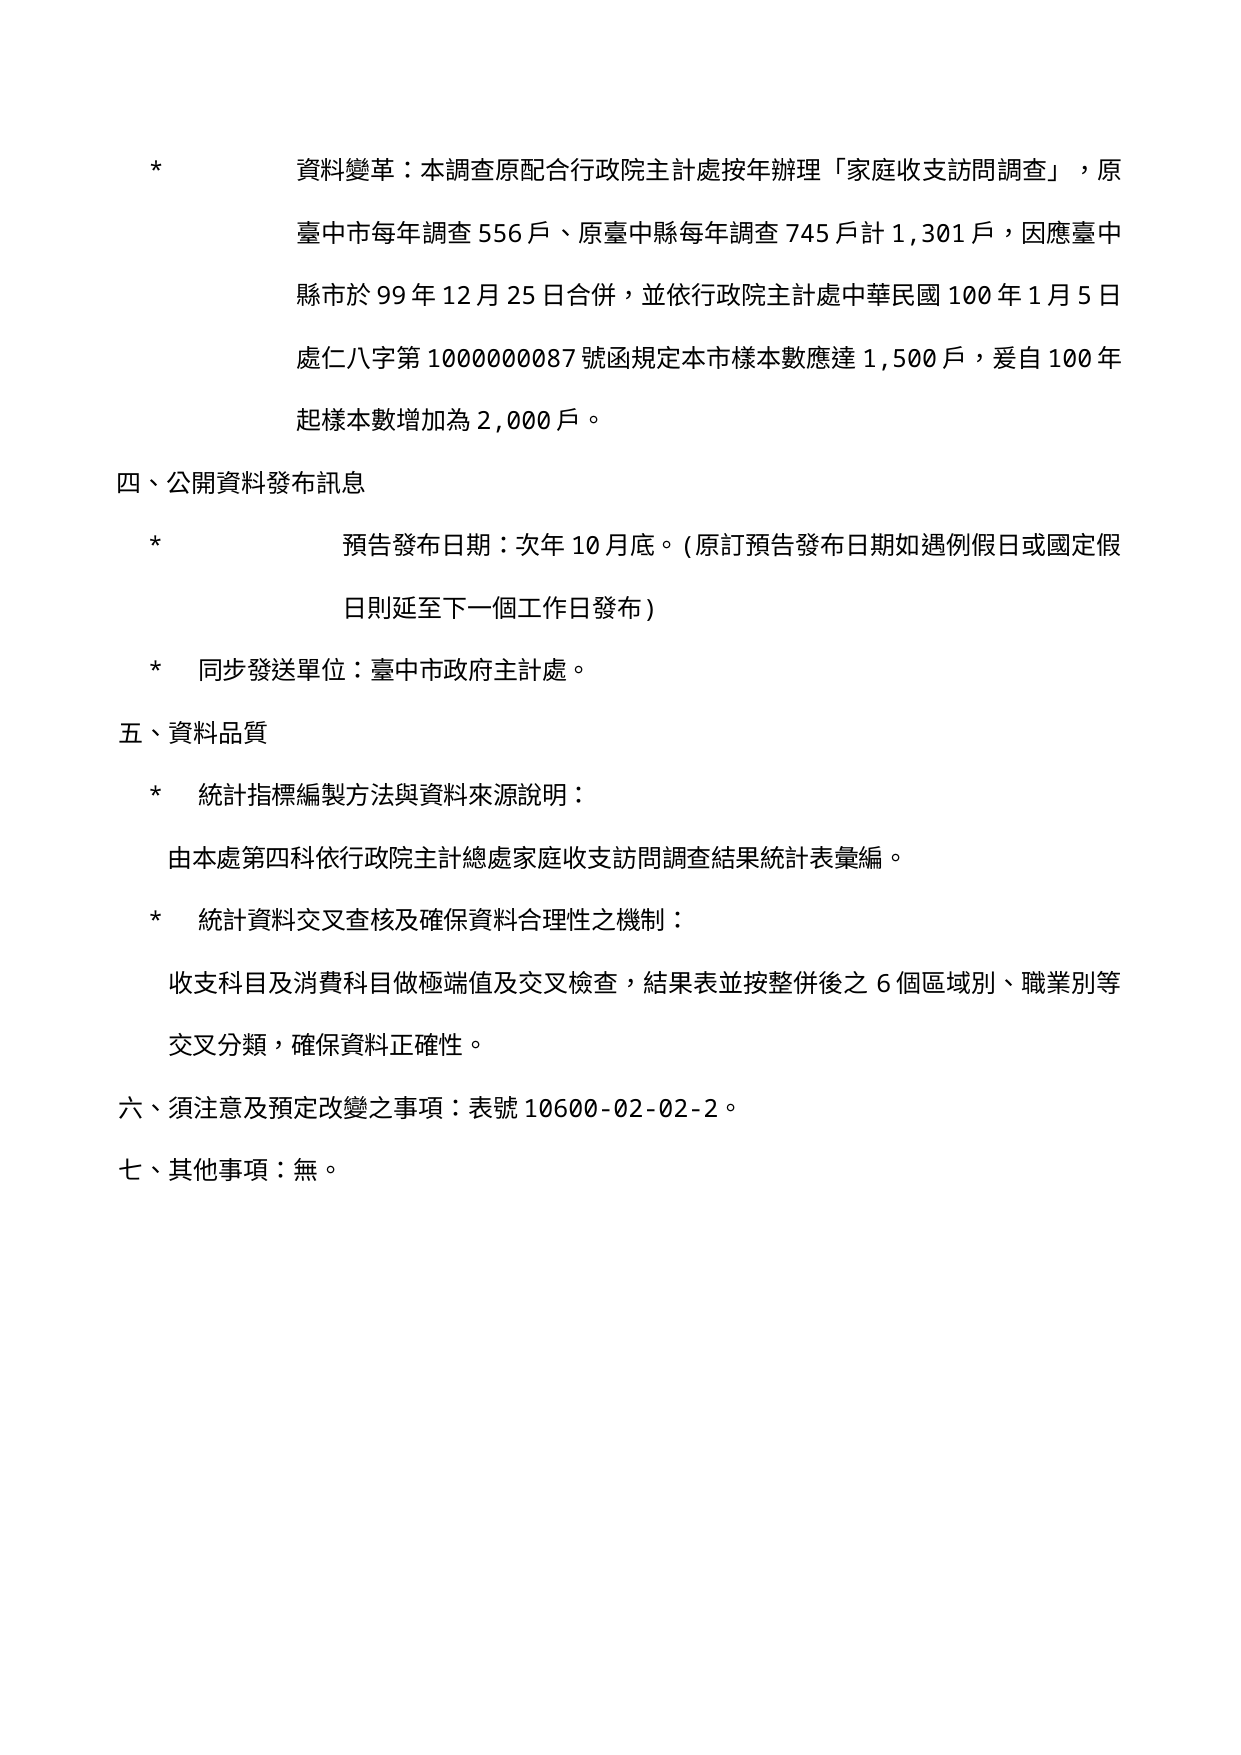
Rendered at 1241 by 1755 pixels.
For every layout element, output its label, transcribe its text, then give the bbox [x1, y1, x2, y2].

text 四、公開資料發布訊息 [117, 439, 1122, 502]
text 六、須注意及預定改變之事項：表號10600-02-02-2。 [118, 1064, 1122, 1127]
text 七、其他事項：無。 [118, 1127, 1122, 1189]
text 五、資料品質 [118, 689, 1122, 752]
list 統計指標編製方法與資料來源說明： [148, 752, 1122, 814]
list 同步發送單位：臺中市政府主計處。 [148, 627, 1122, 689]
text 由本處第四科依行政院主計總處家庭收支訪問調查結果統計表彙編。 [118, 814, 1122, 877]
list 統計資料交叉查核及確保資料合理性之機制： [148, 877, 1122, 939]
text 收支科目及消費科目做極端值及交叉檢查，結果表並按整併後之6個區域別、職業別等交叉分類，確保資料正確性。 [168, 939, 1122, 1064]
list 預告發布日期：次年10月底。(原訂預告發布日期如遇例假日或國定假日則延至下一個工作日發布) [148, 502, 1122, 627]
list 資料變革：本調查原配合行政院主計處按年辦理「家庭收支訪問調查」，原臺中市每年調查556戶、原臺中縣每年調查745戶計1,301戶，因應臺中縣市於99年12月25日合併，並依行政院主計處中華民國100年1月5日處仁八字第1000000087號函規定本市樣本數應達1,500戶，爰自100年起樣本數增加為2,000戶。 [148, 127, 1122, 439]
